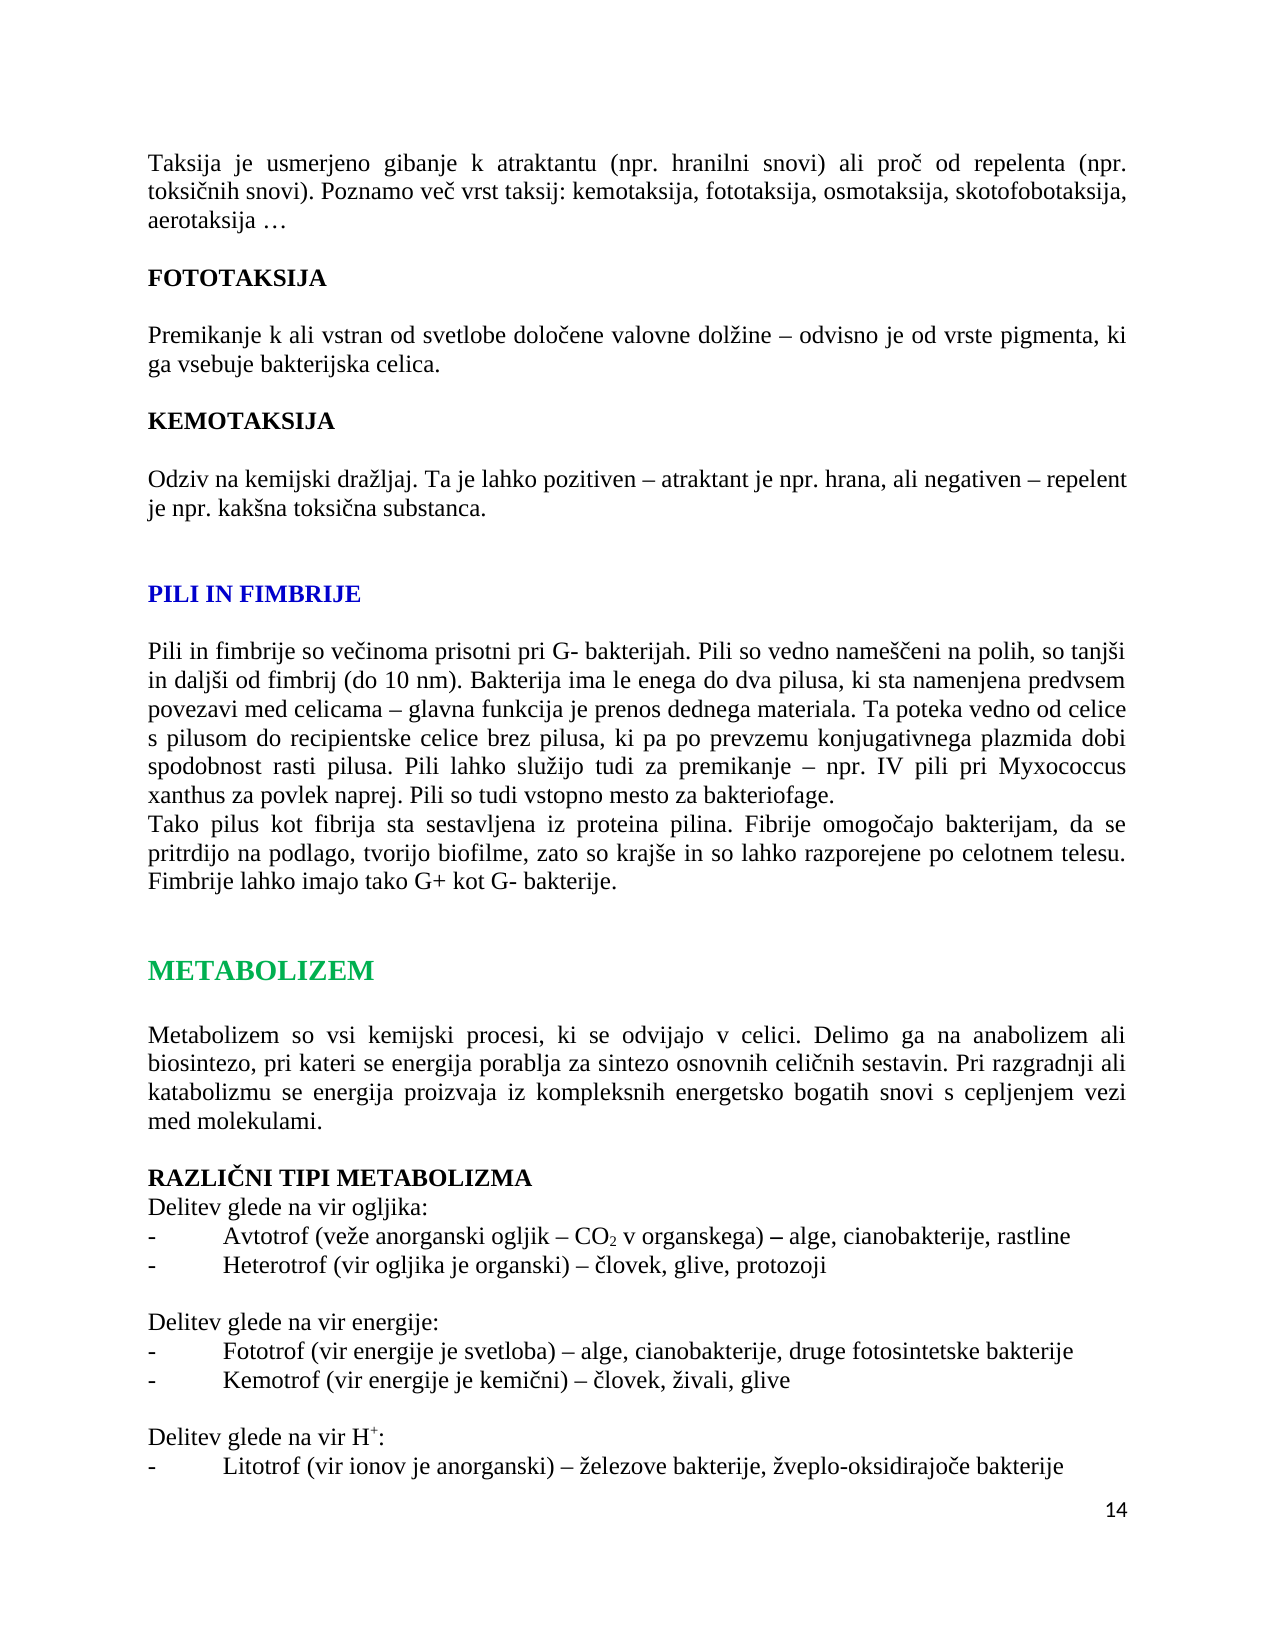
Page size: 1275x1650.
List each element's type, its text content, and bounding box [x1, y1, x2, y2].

text Pili in fimbrije so večinoma prisotni pri G- bakterijah. Pili so vedno nameščeni na polih, so tanjši in daljši od fimbrij (do 10 nm). Bakterija ima le enega do dva pilusa, ki sta namenjena predvsem povezavi med celicama – glavna funkcija je prenos dednega materiala. Ta poteka vedno od celice s pilusom do recipientske celice brez pilusa, ki pa po prevzemu konjugativnega plazmida dobi spodobnost rasti pilusa. Pili lahko služijo tudi za premikanje – npr. IV pili pri Myxococcus xanthus za povlek naprej. Pili so tudi vstopno mesto za bakteriofage. [148, 636, 1127, 809]
list Kemotrof (vir energije je kemični) – človek, živali, glive [148, 1365, 1127, 1393]
text Premikanje k ali vstran od svetlobe določene valovne dolžine – odvisno je od vrste pigmenta, ki ga vsebuje bakterijska celica. [148, 320, 1127, 378]
text Odziv na kemijski dražljaj. Ta je lahko pozitiven – atraktant je npr. hrana, ali negativen – repelent je npr. kakšna toksična substanca. [148, 464, 1127, 521]
text Delitev glede na vir energije: [148, 1307, 1127, 1336]
text Delitev glede na vir H+: [148, 1422, 1127, 1451]
subtitle Metabolizem [148, 953, 1127, 986]
text Fototaksija [148, 263, 1127, 291]
text RAZLIČNI TIPI METABOLIZMA [148, 1163, 1127, 1192]
text Delitev glede na vir ogljika: [148, 1192, 1127, 1221]
text kemotaksija [148, 406, 1127, 435]
text Tako pilus kot fibrija sta sestavljena iz proteina pilina. Fibrije omogočajo bakterijam, da se pritrdijo na podlago, tvorijo biofilme, zato so krajše in so lahko razporejene po celotnem telesu. Fimbrije lahko imajo tako G+ kot G- bakterije. [148, 809, 1127, 895]
subtitle PILI IN FIMBRIJE [148, 579, 1127, 608]
list Fototrof (vir energije je svetloba) – alge, cianobakterije, druge fotosintetske bakterije [148, 1336, 1127, 1365]
text Metabolizem so vsi kemijski procesi, ki se odvijajo v celici. Delimo ga na anabolizem ali biosintezo, pri kateri se energija porablja za sintezo osnovnih celičnih sestavin. Pri razgradnji ali katabolizmu se energija proizvaja iz kompleksnih energetsko bogatih snovi s cepljenjem vezi med molekulami. [148, 1020, 1127, 1135]
text Taksija je usmerjeno gibanje k atraktantu (npr. hranilni snovi) ali proč od repelenta (npr. toksičnih snovi). Poznamo več vrst taksij: kemotaksija, fototaksija, osmotaksija, skotofobotaksija, aerotaksija … [148, 148, 1127, 234]
list Litotrof (vir ionov je anorganski) – železove bakterije, žveplo-oksidirajoče bakterije [148, 1451, 1127, 1480]
list Heterotrof (vir ogljika je organski) – človek, glive, protozoji [148, 1250, 1127, 1278]
list Avtotrof (veže anorganski ogljik – CO2 v organskega) – alge, cianobakterije, rastline [148, 1221, 1127, 1250]
